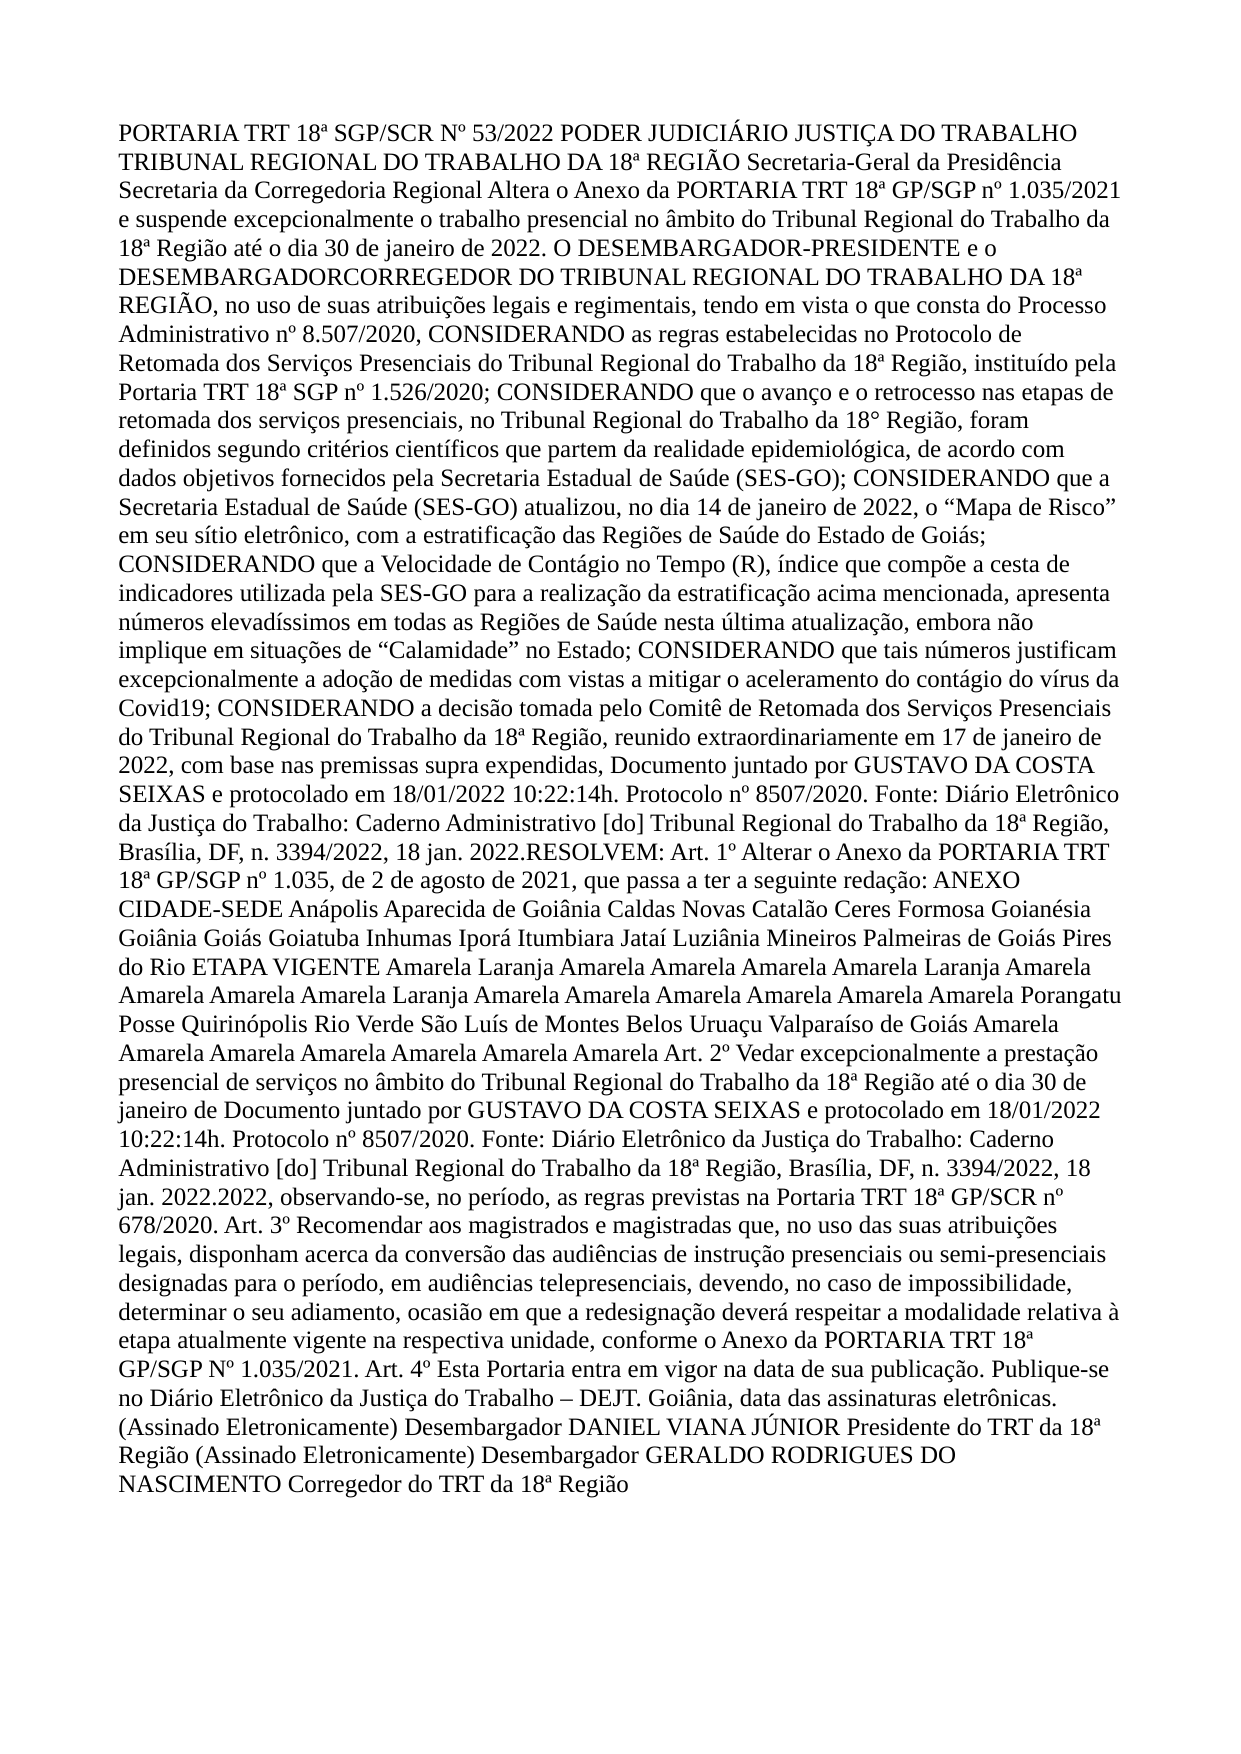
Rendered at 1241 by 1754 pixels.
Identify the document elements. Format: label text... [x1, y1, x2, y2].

text PORTARIA TRT 18ª SGP/SCR Nº 53/2022 PODER JUDICIÁRIO JUSTIÇA DO TRABALHO TRIBUNAL REGIONAL DO TRABALHO DA 18ª REGIÃO Secretaria-Geral da Presidência Secretaria da Corregedoria Regional Altera o Anexo da PORTARIA TRT 18ª GP/SGP nº 1.035/2021 e suspende excepcionalmente o trabalho presencial no âmbito do Tribunal Regional do Trabalho da 18ª Região até o dia 30 de janeiro de 2022. O DESEMBARGADOR-PRESIDENTE e o DESEMBARGADORCORREGEDOR DO TRIBUNAL REGIONAL DO TRABALHO DA 18ª REGIÃO, no uso de suas atribuições legais e regimentais, tendo em vista o que consta do Processo Administrativo nº 8.507/2020, CONSIDERANDO as regras estabelecidas no Protocolo de Retomada dos Serviços Presenciais do Tribunal Regional do Trabalho da 18ª Região, instituído pela Portaria TRT 18ª SGP nº 1.526/2020; CONSIDERANDO que o avanço e o retrocesso nas etapas de retomada dos serviços presenciais, no Tribunal Regional do Trabalho da 18° Região, foram definidos segundo critérios científicos que partem da realidade epidemiológica, de acordo com dados objetivos fornecidos pela Secretaria Estadual de Saúde (SES-GO); CONSIDERANDO que a Secretaria Estadual de Saúde (SES-GO) atualizou, no dia 14 de janeiro de 2022, o “Mapa de Risco” em seu sítio eletrônico, com a estratificação das Regiões de Saúde do Estado de Goiás; CONSIDERANDO que a Velocidade de Contágio no Tempo (R), índice que compõe a cesta de indicadores utilizada pela SES-GO para a realização da estratificação acima mencionada, apresenta números elevadíssimos em todas as Regiões de Saúde nesta última atualização, embora não implique em situações de “Calamidade” no Estado; CONSIDERANDO que tais números justificam excepcionalmente a adoção de medidas com vistas a mitigar o aceleramento do contágio do vírus da Covid19; CONSIDERANDO a decisão tomada pelo Comitê de Retomada dos Serviços Presenciais do Tribunal Regional do Trabalho da 18ª Região, reunido extraordinariamente em 17 de janeiro de 2022, com base nas premissas supra expendidas, Documento juntado por GUSTAVO DA COSTA SEIXAS e protocolado em 18/01/2022 10:22:14h. Protocolo nº 8507/2020. Fonte: Diário Eletrônico da Justiça do Trabalho: Caderno Administrativo [do] Tribunal Regional do Trabalho da 18ª Região, Brasília, DF, n. 3394/2022, 18 jan. 2022.RESOLVEM: Art. 1º Alterar o Anexo da PORTARIA TRT 18ª GP/SGP nº 1.035, de 2 de agosto de 2021, que passa a ter a seguinte redação: ANEXO CIDADE-SEDE Anápolis Aparecida de Goiânia Caldas Novas Catalão Ceres Formosa Goianésia Goiânia Goiás Goiatuba Inhumas Iporá Itumbiara Jataí Luziânia Mineiros Palmeiras de Goiás Pires do Rio ETAPA VIGENTE Amarela Laranja Amarela Amarela Amarela Amarela Laranja Amarela Amarela Amarela Amarela Laranja Amarela Amarela Amarela Amarela Amarela Amarela Porangatu Posse Quirinópolis Rio Verde São Luís de Montes Belos Uruaçu Valparaíso de Goiás Amarela Amarela Amarela Amarela Amarela Amarela Amarela Art. 2º Vedar excepcionalmente a prestação presencial de serviços no âmbito do Tribunal Regional do Trabalho da 18ª Região até o dia 30 de janeiro de Documento juntado por GUSTAVO DA COSTA SEIXAS e protocolado em 18/01/2022 10:22:14h. Protocolo nº 8507/2020. Fonte: Diário Eletrônico da Justiça do Trabalho: Caderno Administrativo [do] Tribunal Regional do Trabalho da 18ª Região, Brasília, DF, n. 3394/2022, 18 jan. 2022.2022, observando-se, no período, as regras previstas na Portaria TRT 18ª GP/SCR nº 678/2020. Art. 3º Recomendar aos magistrados e magistradas que, no uso das suas atribuições legais, disponham acerca da conversão das audiências de instrução presenciais ou semi-presenciais designadas para o período, em audiências telepresenciais, devendo, no caso de impossibilidade, determinar o seu adiamento, ocasião em que a redesignação deverá respeitar a modalidade relativa à etapa atualmente vigente na respectiva unidade, conforme o Anexo da PORTARIA TRT 18ª GP/SGP Nº 1.035/2021. Art. 4º Esta Portaria entra em vigor na data de sua publicação. Publique-se no Diário Eletrônico da Justiça do Trabalho – DEJT. Goiânia, data das assinaturas eletrônicas. (Assinado Eletronicamente) Desembargador DANIEL VIANA JÚNIOR Presidente do TRT da 18ª Região (Assinado Eletronicamente) Desembargador GERALDO RODRIGUES DO NASCIMENTO Corregedor do TRT da 18ª Região [118, 118, 1122, 1498]
